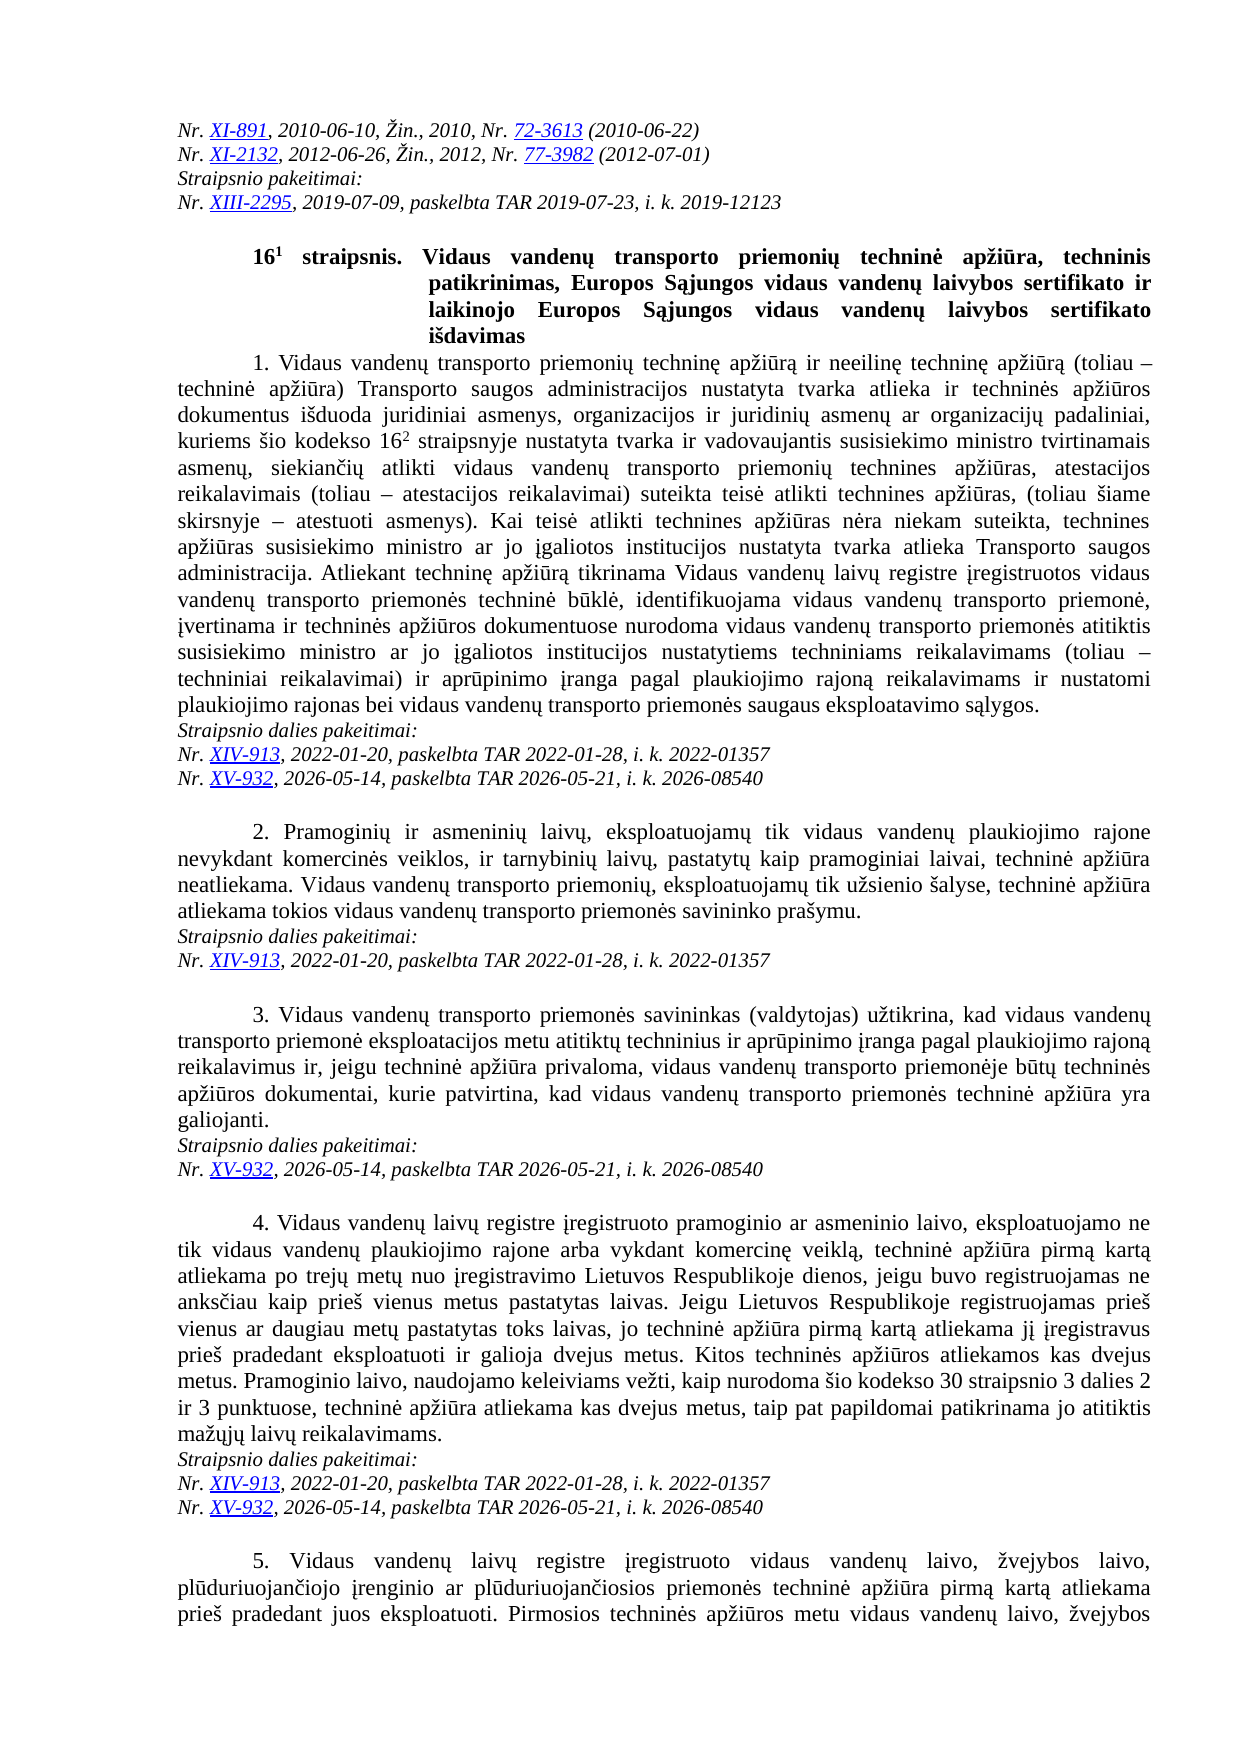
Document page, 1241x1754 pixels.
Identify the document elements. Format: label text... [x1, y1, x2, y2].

text 5. Vidaus vandenų laivų registre įregistruoto vidaus vandenų laivo, žvejybos laivo, plūduriuojančiojo įrenginio ar plūduriuojančiosios priemonės techninė apžiūra pirmą kartą atliekama prieš pradedant juos eksploatuoti. Pirmosios techninės apžiūros metu vidaus vandenų laivo, žvejybos [177, 1547, 1152, 1627]
text Nr. XIII-2295, 2019-07-09, paskelbta TAR 2019-07-23, i. k. 2019-12123 [177, 190, 1152, 214]
text Nr. XIV-913, 2022-01-20, paskelbta TAR 2022-01-28, i. k. 2022-01357 [177, 948, 1152, 972]
text Straipsnio dalies pakeitimai: [177, 1132, 1152, 1157]
text Nr. XV-932, 2026-05-14, paskelbta TAR 2026-05-21, i. k. 2026-08540 [177, 1157, 1152, 1181]
text Nr. XIV-913, 2022-01-20, paskelbta TAR 2022-01-28, i. k. 2022-01357 [177, 742, 1152, 766]
text Nr. XI-2132, 2012-06-26, Žin., 2012, Nr. 77-3982 (2012-07-01) [177, 142, 1152, 166]
text Straipsnio dalies pakeitimai: [177, 1447, 1152, 1471]
text 3. Vidaus vandenų transporto priemonės savininkas (valdytojas) užtikrina, kad vidaus vandenų transporto priemonė eksploatacijos metu atitiktų techninius ir aprūpinimo įranga pagal plaukiojimo rajoną reikalavimus ir, jeigu techninė apžiūra privaloma, vidaus vandenų transporto priemonėje būtų techninės apžiūros dokumentai, kurie patvirtina, kad vidaus vandenų transporto priemonės techninė apžiūra yra galiojanti. [177, 1001, 1152, 1132]
text Straipsnio dalies pakeitimai: [177, 924, 1152, 948]
text 4. Vidaus vandenų laivų registre įregistruoto pramoginio ar asmeninio laivo, eksploatuojamo ne tik vidaus vandenų plaukiojimo rajone arba vykdant komercinę veiklą, techninė apžiūra pirmą kartą atliekama po trejų metų nuo įregistravimo Lietuvos Respublikoje dienos, jeigu buvo registruojamas ne anksčiau kaip prieš vienus metus pastatytas laivas. Jeigu Lietuvos Respublikoje registruojamas prieš vienus ar daugiau metų pastatytas toks laivas, jo techninė apžiūra pirmą kartą atliekama jį įregistravus prieš pradedant eksploatuoti ir galioja dvejus metus. Kitos techninės apžiūros atliekamos kas dvejus metus. Pramoginio laivo, naudojamo keleiviams vežti, kaip nurodoma šio kodekso 30 straipsnio 3 dalies 2 ir 3 punktuose, techninė apžiūra atliekama kas dvejus metus, taip pat papildomai patikrinama jo atitiktis mažųjų laivų reikalavimams. [177, 1209, 1152, 1447]
text 2. Pramoginių ir asmeninių laivų, eksploatuojamų tik vidaus vandenų plaukiojimo rajone nevykdant komercinės veiklos, ir tarnybinių laivų, pastatytų kaip pramoginiai laivai, techninė apžiūra neatliekama. Vidaus vandenų transporto priemonių, eksploatuojamų tik užsienio šalyse, techninė apžiūra atliekama tokios vidaus vandenų transporto priemonės savininko prašymu. [177, 818, 1152, 924]
text 161 straipsnis. Vidaus vandenų transporto priemonių techninė apžiūra, techninis patikrinimas, Europos Sąjungos vidaus vandenų laivybos sertifikato ir laikinojo Europos Sąjungos vidaus vandenų laivybos sertifikato išdavimas [252, 243, 1152, 348]
text 1. Vidaus vandenų transporto priemonių techninę apžiūrą ir neeilinę techninę apžiūrą (toliau – techninė apžiūra) Transporto saugos administracijos nustatyta tvarka atlieka ir techninės apžiūros dokumentus išduoda juridiniai asmenys, organizacijos ir juridinių asmenų ar organizacijų padaliniai, kuriems šio kodekso 162 straipsnyje nustatyta tvarka ir vadovaujantis susisiekimo ministro tvirtinamais asmenų, siekiančių atlikti vidaus vandenų transporto priemonių technines apžiūras, atestacijos reikalavimais (toliau – atestacijos reikalavimai) suteikta teisė atlikti technines apžiūras, (toliau šiame skirsnyje – atestuoti asmenys). Kai teisė atlikti technines apžiūras nėra niekam suteikta, technines apžiūras susisiekimo ministro ar jo įgaliotos institucijos nustatyta tvarka atlieka Transporto saugos administracija. Atliekant techninę apžiūrą tikrinama Vidaus vandenų laivų registre įregistruotos vidaus vandenų transporto priemonės techninė būklė, identifikuojama vidaus vandenų transporto priemonė, įvertinama ir techninės apžiūros dokumentuose nurodoma vidaus vandenų transporto priemonės atitiktis susisiekimo ministro ar jo įgaliotos institucijos nustatytiems techniniams reikalavimams (toliau – techniniai reikalavimai) ir aprūpinimo įranga pagal plaukiojimo rajoną reikalavimams ir nustatomi plaukiojimo rajonas bei vidaus vandenų transporto priemonės saugaus eksploatavimo sąlygos. [177, 348, 1152, 717]
text Straipsnio dalies pakeitimai: [177, 717, 1152, 742]
text Nr. XV-932, 2026-05-14, paskelbta TAR 2026-05-21, i. k. 2026-08540 [177, 1495, 1152, 1519]
text Nr. XV-932, 2026-05-14, paskelbta TAR 2026-05-21, i. k. 2026-08540 [177, 766, 1152, 790]
text Nr. XIV-913, 2022-01-20, paskelbta TAR 2022-01-28, i. k. 2022-01357 [177, 1471, 1152, 1495]
text Nr. XI-891, 2010-06-10, Žin., 2010, Nr. 72-3613 (2010-06-22) [177, 118, 1152, 142]
text Straipsnio pakeitimai: [177, 166, 1152, 190]
